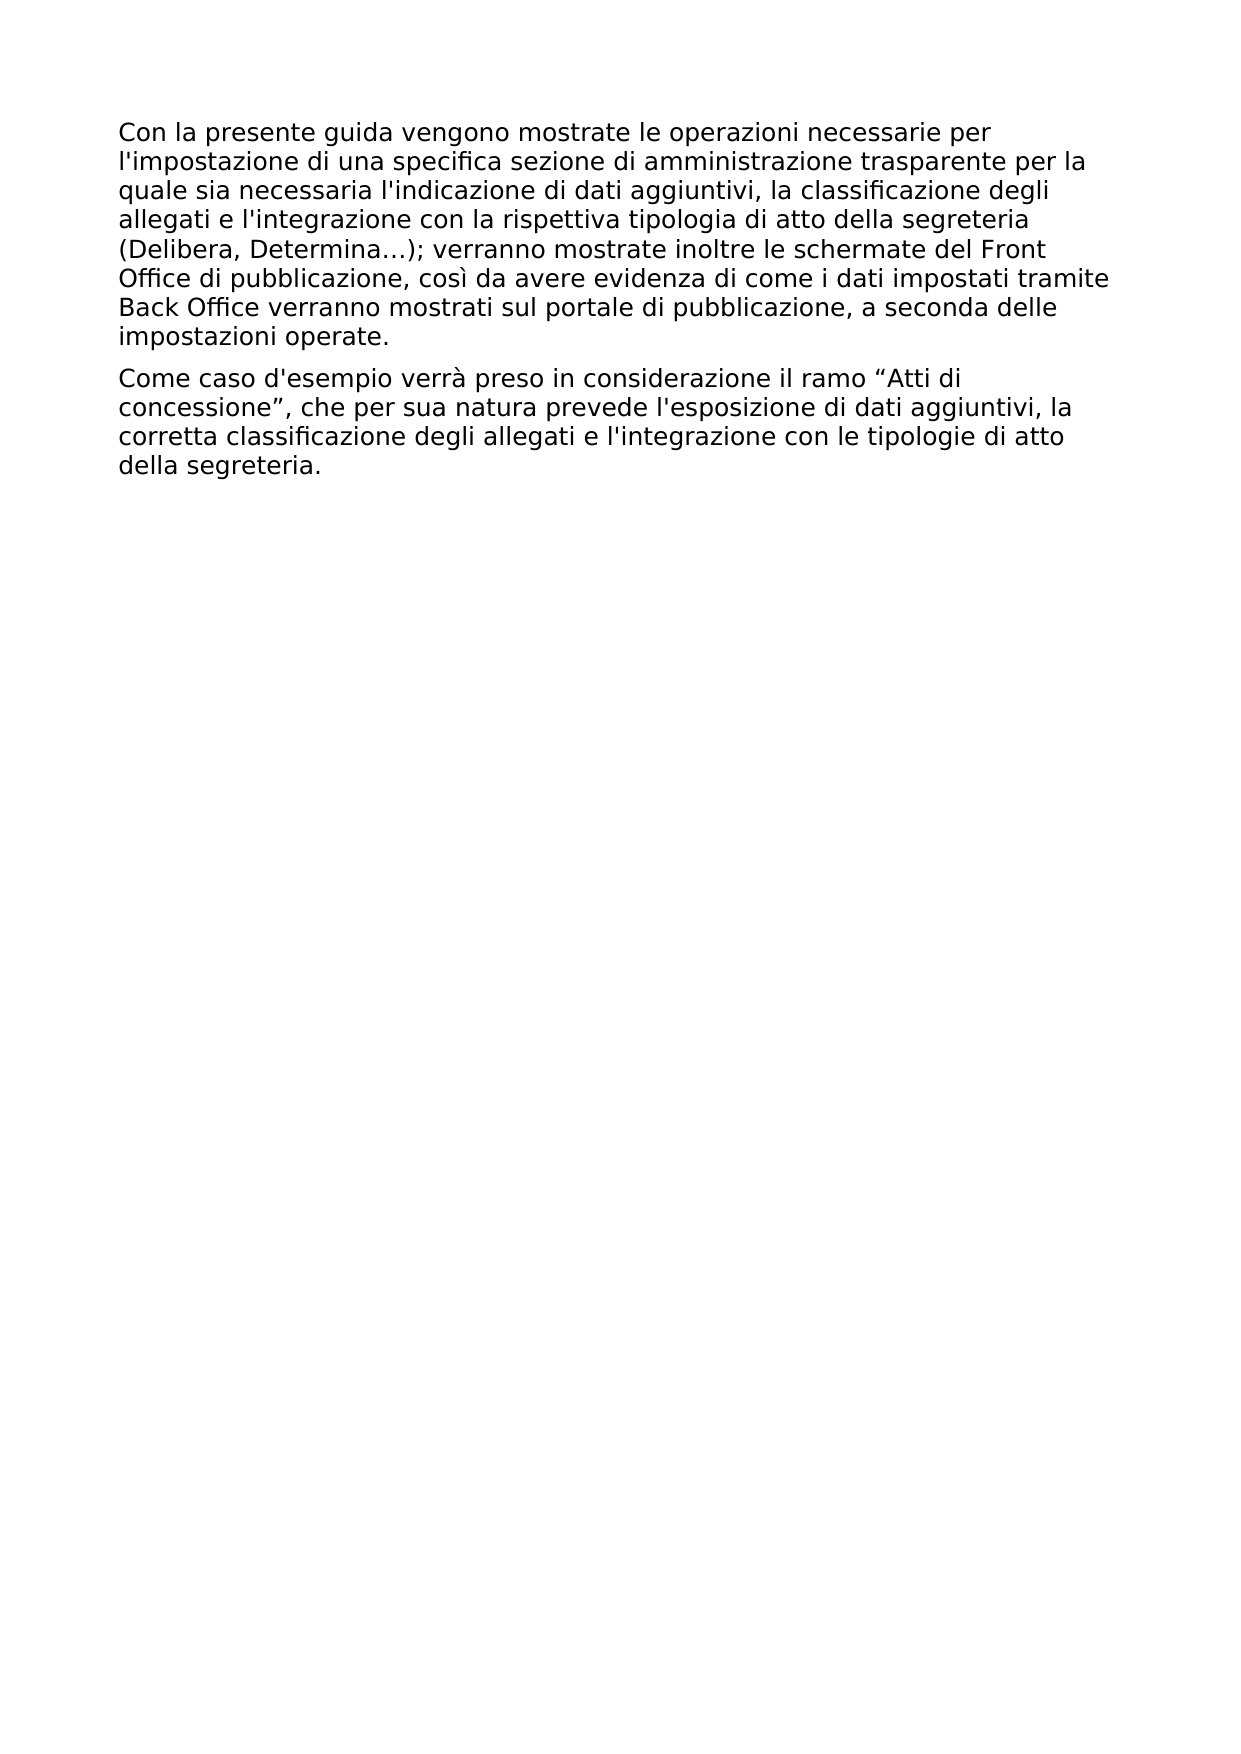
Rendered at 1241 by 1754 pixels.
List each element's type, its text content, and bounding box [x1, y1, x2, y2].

text Con la presente guida vengono mostrate le operazioni necessarie per l'impostazione di una specifica sezione di amministrazione trasparente per la quale sia necessaria l'indicazione di dati aggiuntivi, la classificazione degli allegati e l'integrazione con la rispettiva tipologia di atto della segreteria (Delibera, Determina…); verranno mostrate inoltre le schermate del Front Office di pubblicazione, così da avere evidenza di come i dati impostati tramite Back Office verranno mostrati sul portale di pubblicazione, a seconda delle impostazioni operate. [118, 118, 1122, 351]
text Come caso d'esempio verrà preso in considerazione il ramo “Atti di concessione”, che per sua natura prevede l'esposizione di dati aggiuntivi, la corretta classificazione degli allegati e l'integrazione con le tipologie di atto della segreteria. [118, 364, 1122, 481]
